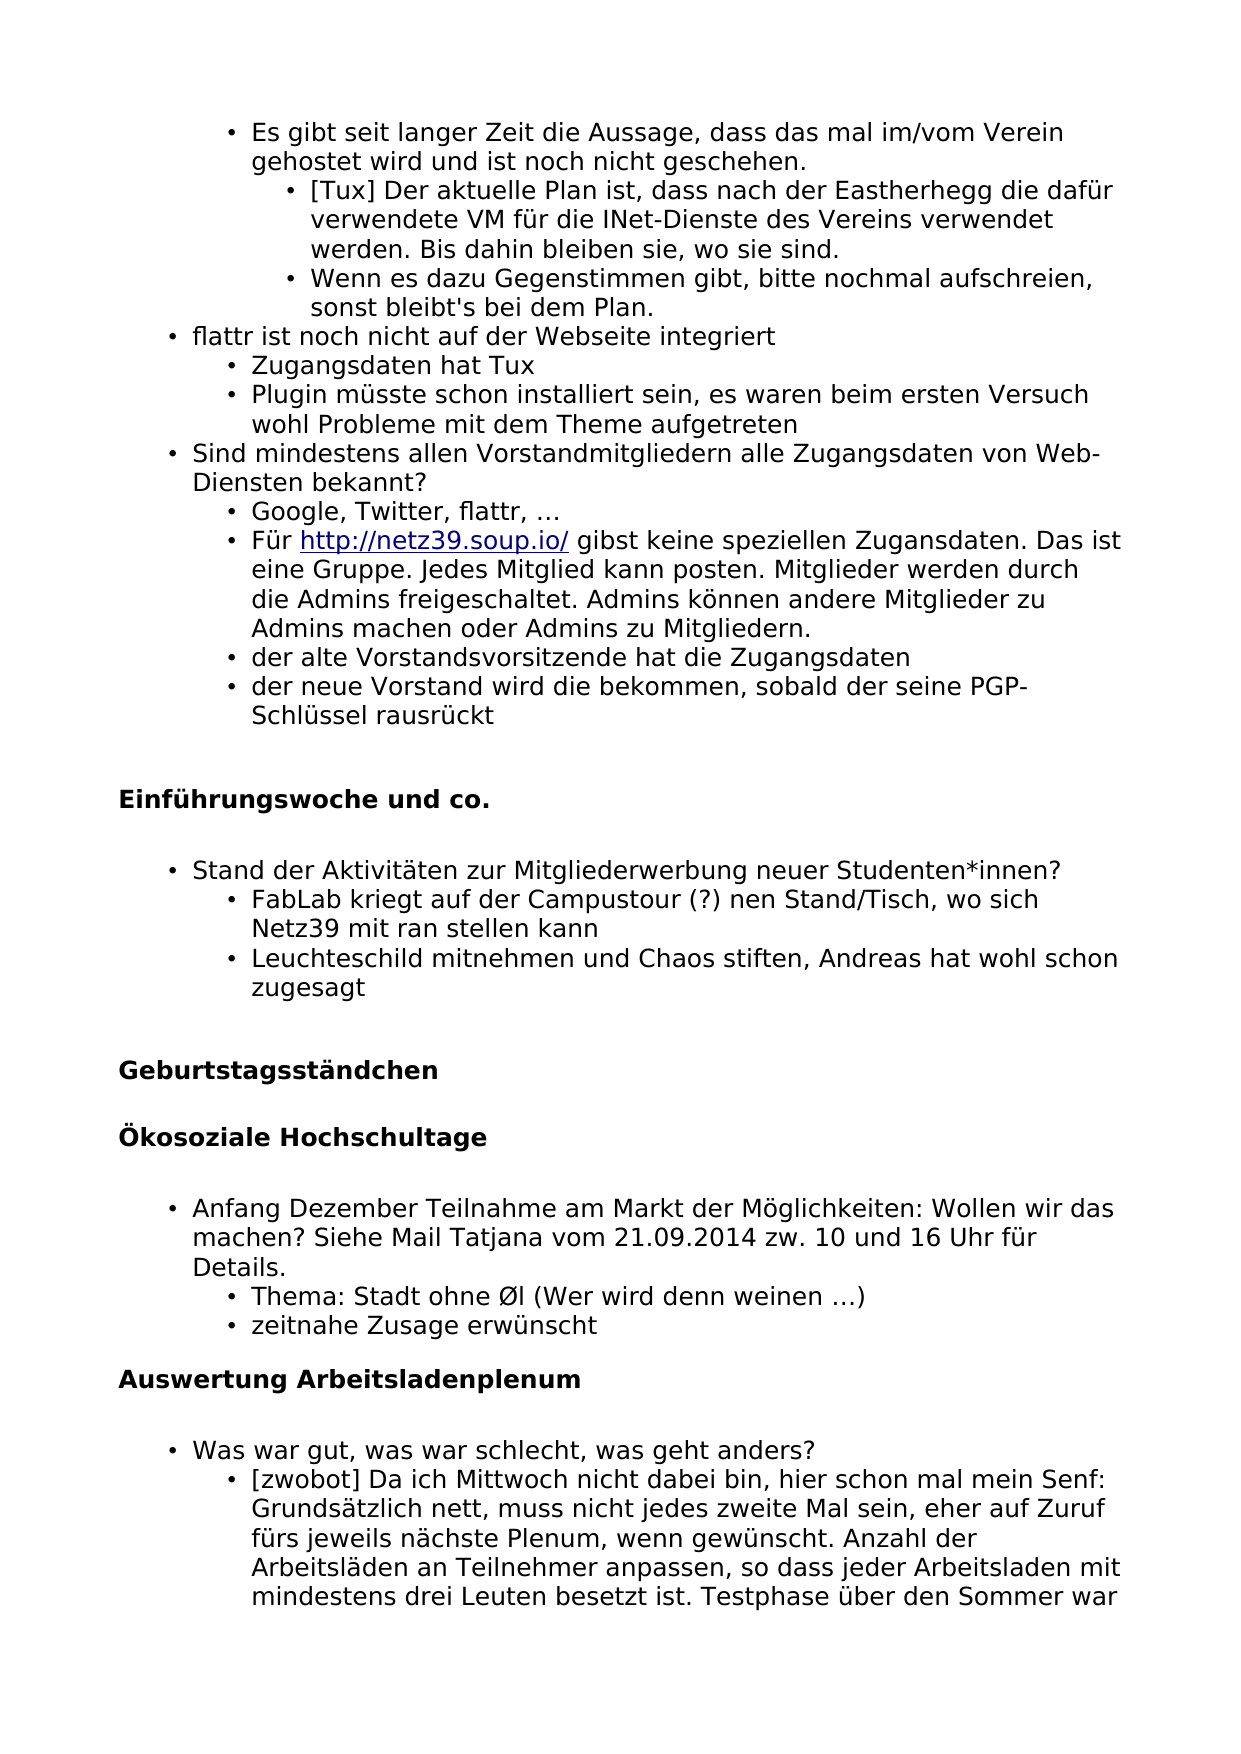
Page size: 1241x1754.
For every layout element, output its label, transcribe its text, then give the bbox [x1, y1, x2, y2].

subtitle Auswertung Arbeitsladenplenum [118, 1365, 1122, 1394]
list der alte Vorstandsvorsitzende hat die Zugangsdaten [236, 643, 1122, 672]
list Wenn es dazu Gegenstimmen gibt, bitte nochmal aufschreien, sonst bleibt's bei dem Plan. [295, 264, 1122, 322]
list FabLab kriegt auf der Campustour (?) nen Stand/Tisch, wo sich Netz39 mit ran stellen kann [236, 885, 1122, 944]
list zeitnahe Zusage erwünscht [236, 1311, 1122, 1340]
list der neue Vorstand wird die bekommen, sobald der seine PGP-Schlüssel rausrückt [236, 672, 1122, 731]
list [Tux] Der aktuelle Plan ist, dass nach der Eastherhegg die dafür verwendete VM für die INet-Dienste des Vereins verwendet werden. Bis dahin bleiben sie, wo sie sind. [295, 176, 1122, 264]
list Google, Twitter, flattr, … [236, 497, 1122, 526]
list Für http://netz39.soup.io/ gibst keine speziellen Zugansdaten. Das ist eine Gruppe. Jedes Mitglied kann posten. Mitglieder werden durch die Admins freigeschaltet. Admins können andere Mitglieder zu Admins machen oder Admins zu Mitgliedern. [236, 526, 1122, 643]
list [zwobot] Da ich Mittwoch nicht dabei bin, hier schon mal mein Senf: Grundsätzlich nett, muss nicht jedes zweite Mal sein, eher auf Zuruf fürs jeweils nächste Plenum, wenn gewünscht. Anzahl der Arbeitsläden an Teilnehmer anpassen, so dass jeder Arbeitsladen mit mindestens drei Leuten besetzt ist. Testphase über den Sommer war [236, 1466, 1122, 1611]
list Anfang Dezember Teilnahme am Markt der Möglichkeiten: Wollen wir das machen? Siehe Mail Tatjana vom 21.09.2014 zw. 10 und 16 Uhr für Details. [177, 1194, 1122, 1282]
list Zugangsdaten hat Tux [236, 351, 1122, 381]
subtitle Einführungswoche und co. [118, 785, 1122, 814]
list Leuchteschild mitnehmen und Chaos stiften, Andreas hat wohl schon zugesagt [236, 944, 1122, 1002]
list Plugin müsste schon installiert sein, es waren beim ersten Versuch wohl Probleme mit dem Theme aufgetreten [236, 381, 1122, 439]
list flattr ist noch nicht auf der Webseite integriert [177, 322, 1122, 351]
list Stand der Aktivitäten zur Mitgliederwerbung neuer Studenten*innen? [177, 856, 1122, 885]
list Was war gut, was war schlecht, was geht anders? [177, 1436, 1122, 1466]
list Es gibt seit langer Zeit die Aussage, dass das mal im/vom Verein gehostet wird und ist noch nicht geschehen. [236, 118, 1122, 176]
list Sind mindestens allen Vorstandmitgliedern alle Zugangsdaten von Web-Diensten bekannt? [177, 439, 1122, 497]
list Thema: Stadt ohne Øl (Wer wird denn weinen …) [236, 1282, 1122, 1311]
subtitle Ökosoziale Hochschultage [118, 1123, 1122, 1152]
subtitle Geburtstagsständchen [118, 1057, 1122, 1086]
